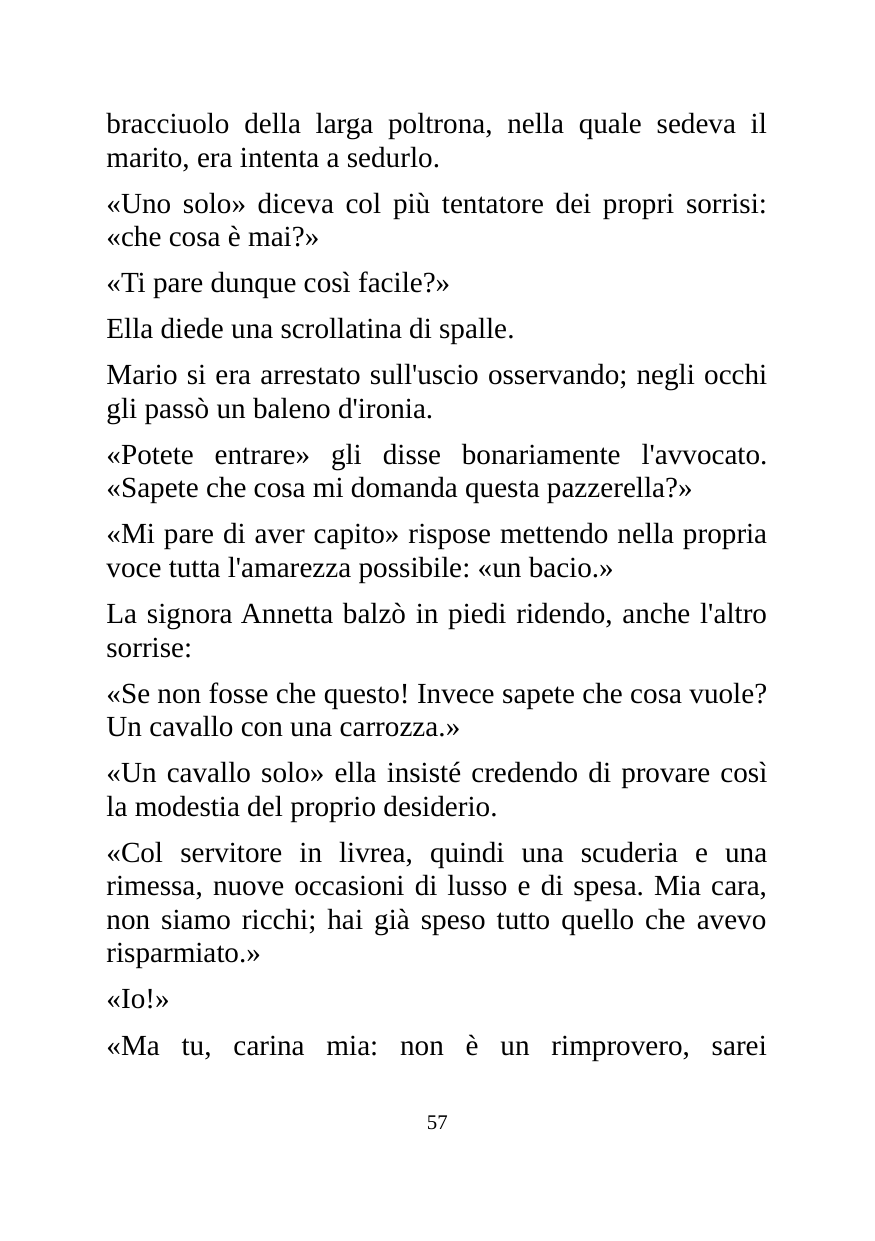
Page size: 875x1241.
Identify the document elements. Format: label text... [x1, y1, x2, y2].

text «Potete entrare» gli disse bonariamente l'avvocato. «Sapete che cosa mi domanda questa pazzerella?» [106, 437, 768, 504]
text «Uno solo» diceva col più tentatore dei propri sorrisi: «che cosa è mai?» [106, 186, 768, 253]
text «Ti pare dunque così facile?» [106, 265, 768, 299]
text bracciuolo della larga poltrona, nella quale sedeva il marito, era intenta a sedurlo. [106, 106, 768, 173]
text «Col servitore in livrea, quindi una scuderia e una rimessa, nuove occasioni di lusso e di spesa. Mia cara, non siamo ricchi; hai già speso tutto quello che avevo risparmiato.» [106, 835, 768, 969]
text «Ma tu, carina mia: non è un rimprovero, sarei [106, 1028, 768, 1061]
text «Un cavallo solo» ella insisté credendo di provare così la modestia del proprio desiderio. [106, 755, 768, 822]
text «Mi pare di aver capito» rispose mettendo nella propria voce tutta l'amarezza possibile: «un bacio.» [106, 517, 768, 584]
text «Se non fosse che questo! Invece sapete che cosa vuole? Un cavallo con una carrozza.» [106, 676, 768, 743]
text Ella diede una scrollatina di spalle. [106, 311, 768, 345]
text La signora Annetta balzò in piedi ridendo, anche l'altro sorrise: [106, 596, 768, 663]
text Mario si era arrestato sull'uscio osservando; negli occhi gli passò un baleno d'ironia. [106, 357, 768, 424]
text «Io!» [106, 982, 768, 1015]
